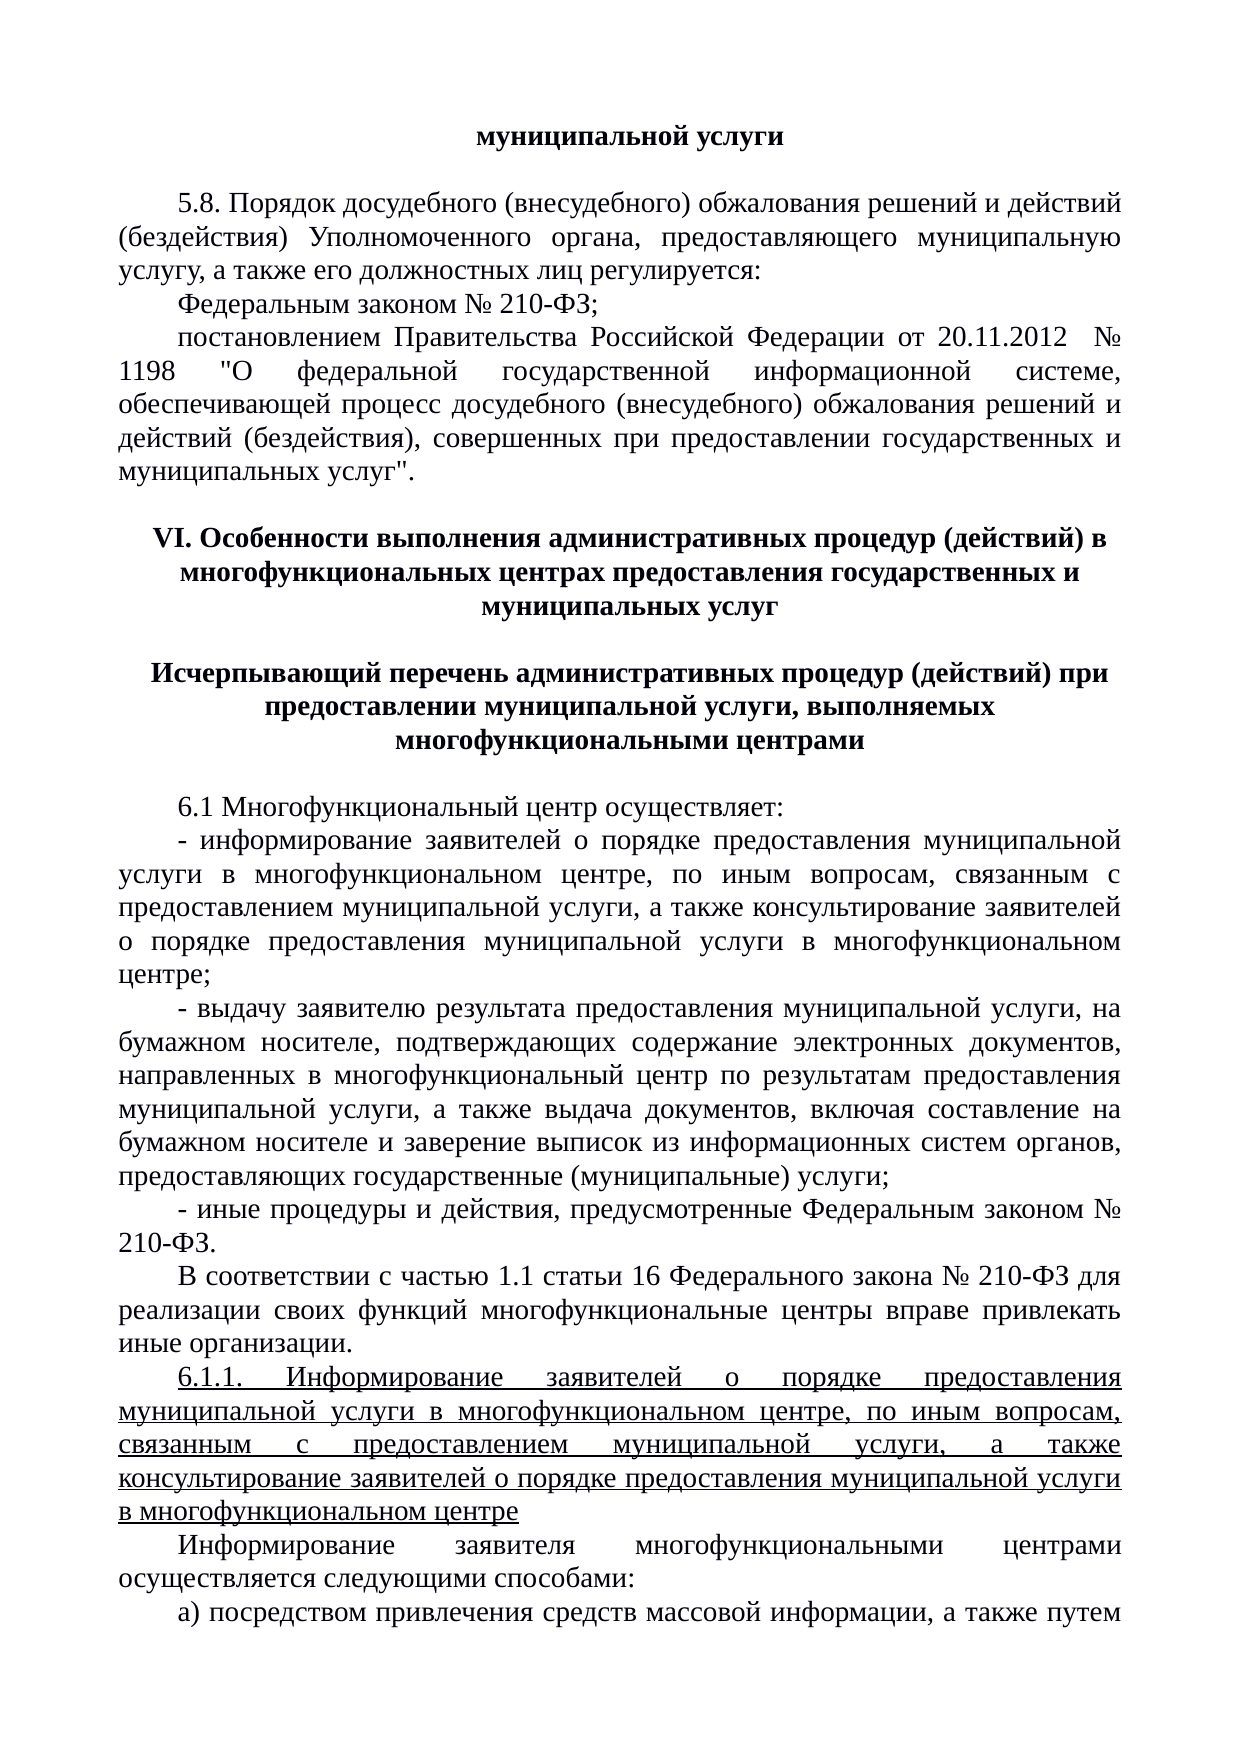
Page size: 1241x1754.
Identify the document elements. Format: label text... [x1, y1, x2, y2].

text 6.1 Многофункциональный центр осуществляет: [118, 789, 1122, 822]
text связанным с предоставлением муниципальной услуги, а также [118, 1423, 1122, 1455]
subtitle Исчерпывающий перечень административных процедур (действий) при предоставлении муниципальной услуги, выполняемых многофункциональными центрами [138, 655, 1122, 755]
subtitle муниципальной услуги [138, 118, 1122, 152]
text постановлением Правительства Российской Федерации от 20.11.2012 № 1198 "О федеральной государственной информационной системе, обеспечивающей процесс досудебного (внесудебного) обжалования решений и действий (бездействия), совершенных при предоставлении государственных и муниципальных услуг". [118, 319, 1122, 487]
text в многофункциональном центре [118, 1490, 1122, 1527]
text Федеральным законом № 210-ФЗ; [118, 286, 1122, 319]
text - иные процедуры и действия, предусмотренные Федеральным законом № 210-ФЗ. [118, 1191, 1122, 1258]
text консультирование заявителей о порядке предоставления муниципальной услуги [118, 1457, 1122, 1489]
text - выдачу заявителю результата предоставления муниципальной услуги, на бумажном носителе, подтверждающих содержание электронных документов, направленных в многофункциональный центр по результатам предоставления муниципальной услуги, а также выдача документов, включая составление на бумажном носителе и заверение выписок из информационных систем органов, предоставляющих государственные (муниципальные) услуги; [118, 990, 1122, 1191]
text - информирование заявителей о порядке предоставления муниципальной услуги в многофункциональном центре, по иным вопросам, связанным с предоставлением муниципальной услуги, а также консультирование заявителей о порядке предоставления муниципальной услуги в многофункциональном центре; [118, 822, 1122, 990]
text 6.1.1. Информирование заявителей о порядке предоставления муниципальной услуги в многофункциональном центре, по иным вопросам, [118, 1359, 1122, 1422]
text Информирование заявителя многофункциональными центрами осуществляется следующими способами: [118, 1527, 1122, 1594]
text 5.8. Порядок досудебного (внесудебного) обжалования решений и действий (бездействия) Уполномоченного органа, предоставляющего муниципальную услугу, а также его должностных лиц регулируется: [118, 185, 1122, 286]
text а) посредством привлечения средств массовой информации, а также путем [118, 1594, 1122, 1627]
subtitle VI. Особенности выполнения административных процедур (действий) в многофункциональных центрах предоставления государственных и муниципальных услуг [138, 521, 1122, 621]
text В соответствии с частью 1.1 статьи 16 Федерального закона № 210-ФЗ для реализации своих функций многофункциональные центры вправе привлекать иные организации. [118, 1258, 1122, 1359]
